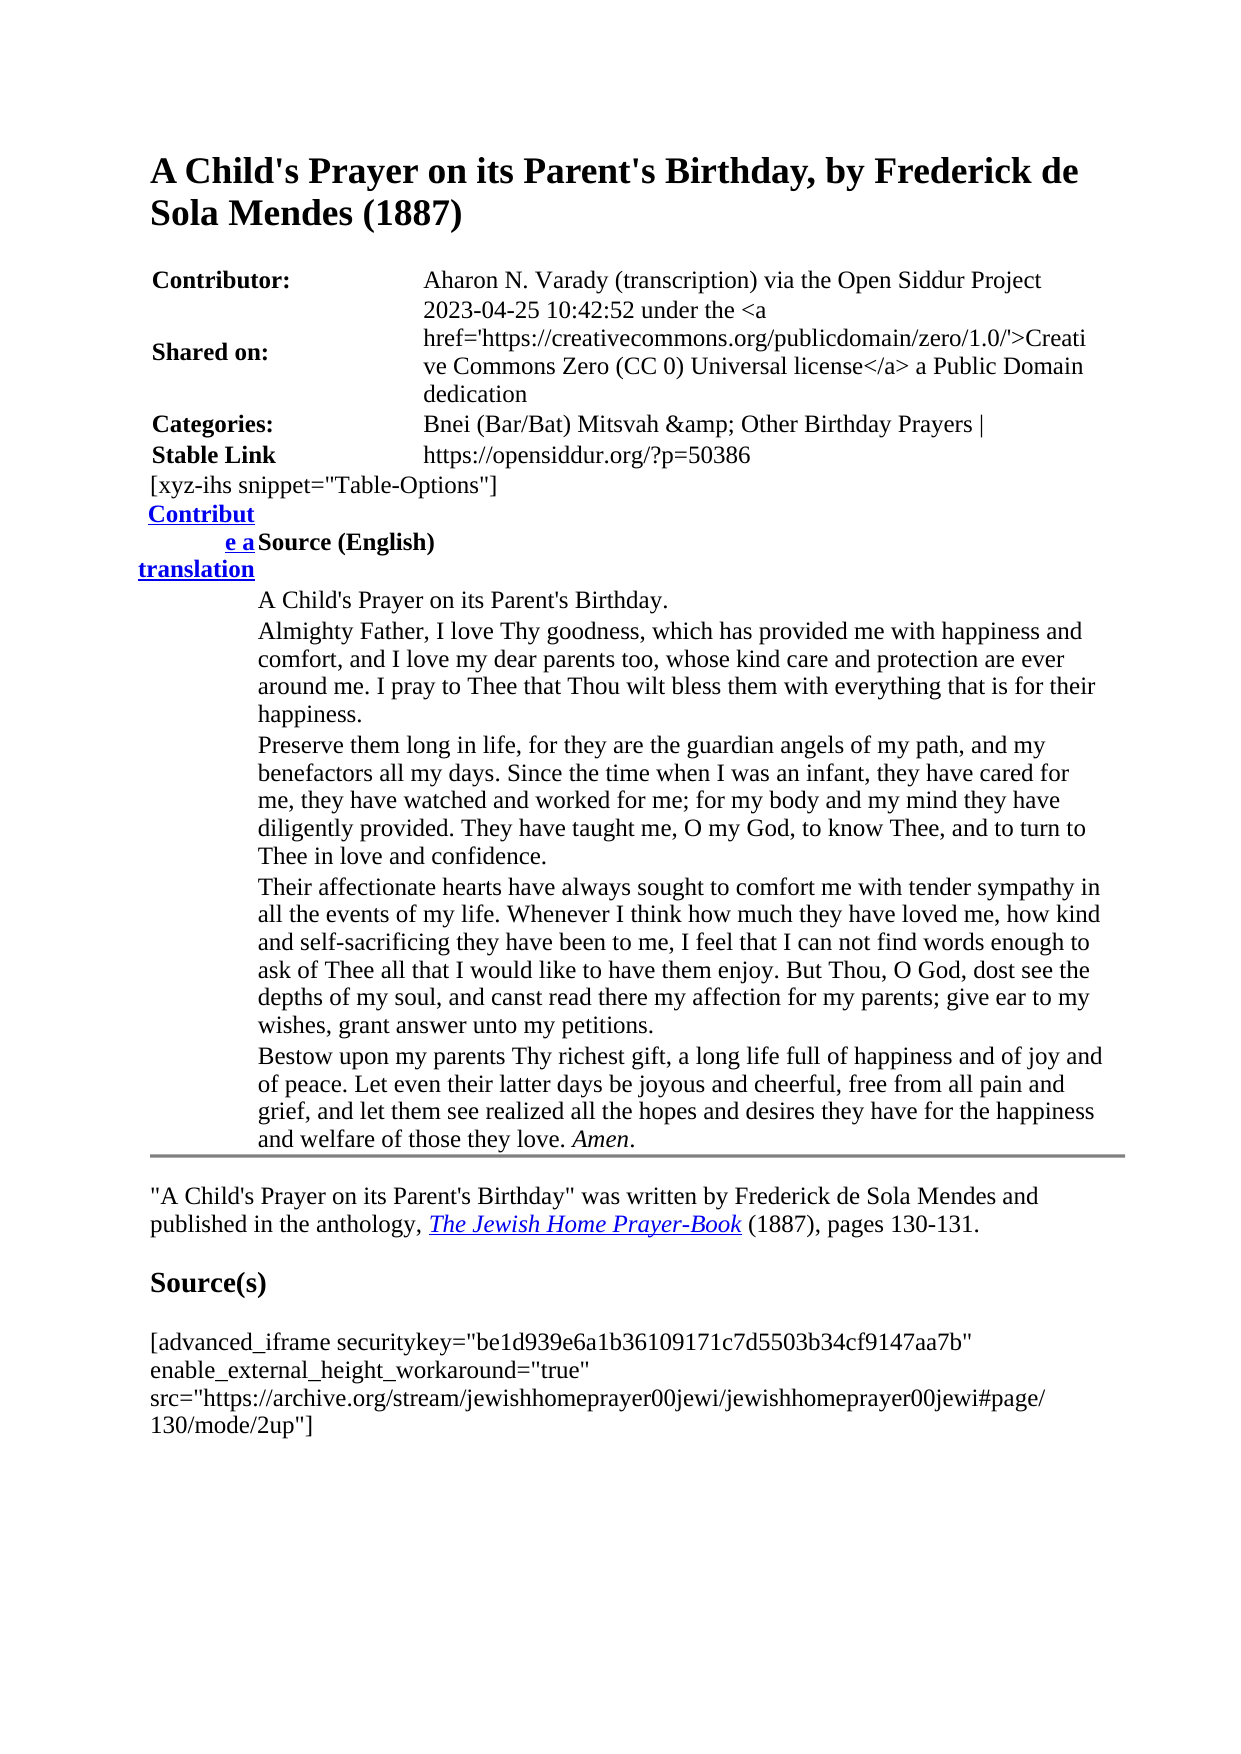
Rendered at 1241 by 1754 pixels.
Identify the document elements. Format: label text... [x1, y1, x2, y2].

table_header Source (English) [256, 499, 1105, 585]
table_cell [135, 1041, 256, 1154]
table_cell 2023-04-25 10:42:52 under the <a href='https://creativecommons.org/publicdomain/zero/1.0/'>Creative Commons Zero (CC 0) Universal license</a> a Public Domain dedication [421, 295, 1090, 409]
table_header Contributor: [150, 264, 421, 295]
table_cell https://opensiddur.org/?p=50386 [421, 440, 1090, 471]
subtitle Source(s) [150, 1267, 1090, 1299]
text [xyz-ihs snippet="Table-Options"] [150, 471, 1090, 498]
table_cell Categories: [150, 409, 421, 440]
table_header Contribute a translation [135, 499, 256, 585]
table_cell Bnei (Bar/Bat) Mitsvah &amp; Other Birthday Prayers | [421, 409, 1090, 440]
table_cell Preserve them long in life, for they are the guardian angels of my path, and my benefactors all my days. Since the time when I was an infant, they have cared for me, they have watched and worked for me; for my body and my mind they have diligently provided. They have taught me, O my God, to know Thee, and to turn to Thee in love and confidence. [256, 730, 1105, 871]
table_header Aharon N. Varady (transcription) via the Open Siddur Project [421, 264, 1090, 295]
table_cell Almighty Father, I love Thy goodness, which has provided me with happiness and comfort, and I love my dear parents too, whose kind care and protection are ever around me. I pray to Thee that Thou wilt bless them with everything that is for their happiness. [256, 616, 1105, 729]
subtitle A Child's Prayer on its Parent's Birthday, by Frederick de Sola Mendes (1887) [150, 150, 1090, 233]
table_cell [135, 871, 256, 1041]
text [advanced_iframe securitykey="be1d939e6a1b36109171c7d5503b34cf9147aa7b" enable_external_height_workaround="true" src="https://archive.org/stream/jewishhomeprayer00jewi/jewishhomeprayer00jewi#page/130/mode/2up"] [150, 1328, 1090, 1439]
table_cell [135, 616, 256, 729]
text "A Child's Prayer on its Parent's Birthday" was written by Frederick de Sola Mendes and published in the anthology, The Jewish Home Prayer-Book (1887), pages 130-131. [150, 1182, 1090, 1238]
table_cell [135, 585, 256, 616]
table_cell A Child's Prayer on its Parent's Birthday. [256, 585, 1105, 616]
table_cell Bestow upon my parents Thy richest gift, a long life full of happiness and of joy and of peace. Let even their latter days be joyous and cheerful, free from all pain and grief, and let them see realized all the hopes and desires they have for the happiness and welfare of those they love. Amen. [256, 1041, 1105, 1154]
table_cell Their affectionate hearts have always sought to comfort me with tender sympathy in all the events of my life. Whenever I think how much they have loved me, how kind and self-sacrificing they have been to me, I feel that I can not find words enough to ask of Thee all that I would like to have them enjoy. But Thou, O God, dost see the depths of my soul, and canst read there my affection for my parents; give ear to my wishes, grant answer unto my petitions. [256, 871, 1105, 1041]
table_cell Shared on: [150, 295, 421, 409]
table_cell [135, 730, 256, 871]
table_cell Stable Link [150, 440, 421, 471]
